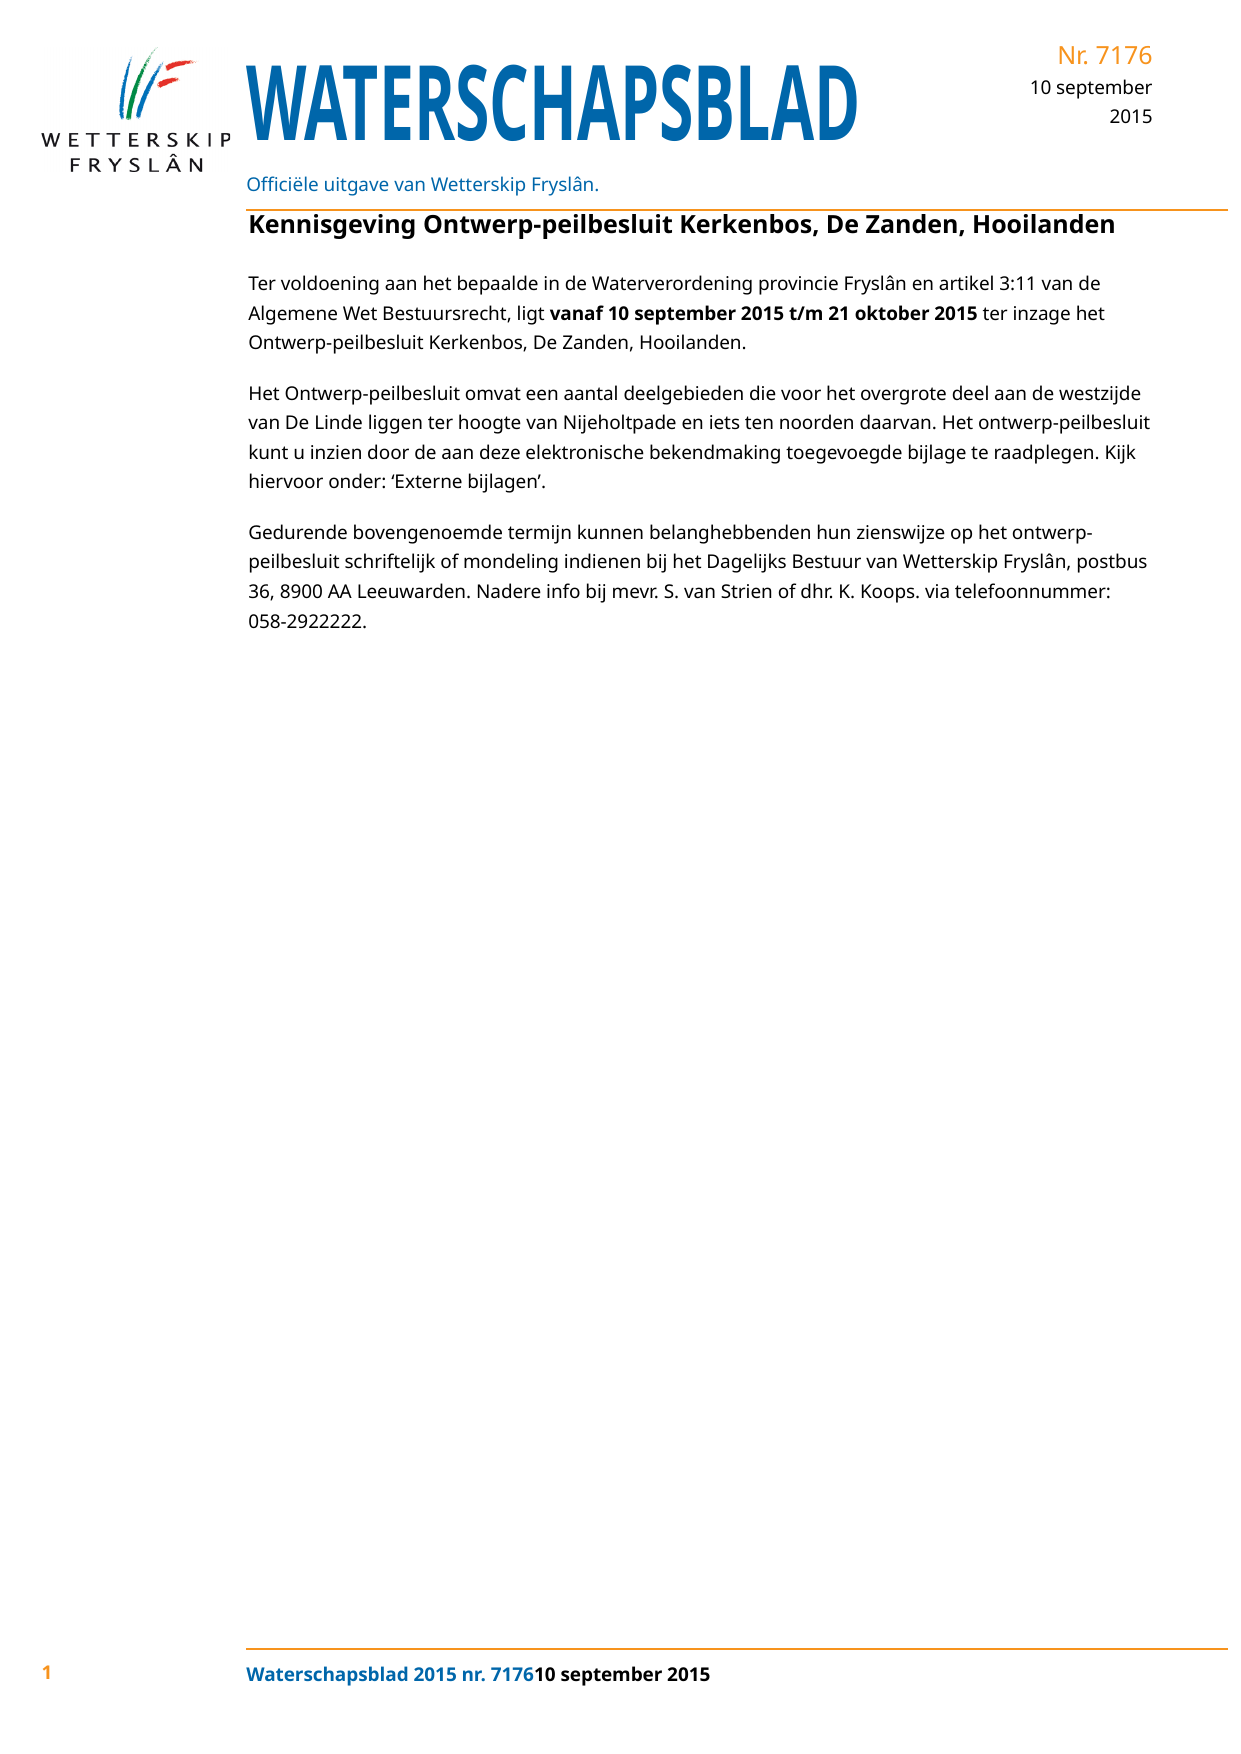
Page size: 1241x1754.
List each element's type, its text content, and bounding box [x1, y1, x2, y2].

text Kennisgeving Ontwerp-peilbesluit Kerkenbos, De Zanden, Hooilanden [248, 211, 1152, 241]
text Ter voldoening aan het bepaalde in de Waterverordening provincie Fryslân en artikel 3:11 van de Algemene Wet Bestuursrecht, ligt vanaf 10 september 2015 t/m 21 oktober 2015 ter inzage het Ontwerp-peilbesluit Kerkenbos, De Zanden, Hooilanden. [248, 270, 1152, 355]
text Het Ontwerp-peilbesluit omvat een aantal deelgebieden die voor het overgrote deel aan de westzijde van De Linde liggen ter hoogte van Nijeholtpade en iets ten noorden daarvan. Het ontwerp-peilbesluit kunt u inzien door de aan deze elektronische bekendmaking toegevoegde bijlage te raadplegen. Kijk hiervoor onder: ‘Externe bijlagen’. [248, 380, 1152, 494]
text Gedurende bovengenoemde termijn kunnen belanghebbenden hun zienswijze op het ontwerp-peilbesluit schriftelijk of mondeling indienen bij het Dagelijks Bestuur van Wetterskip Fryslân, postbus 36, 8900 AA Leeuwarden. Nadere info bij mevr. S. van Strien of dhr. K. Koops. via telefoonnummer: 058-2922222. [248, 519, 1152, 633]
picture [41, 47, 231, 172]
